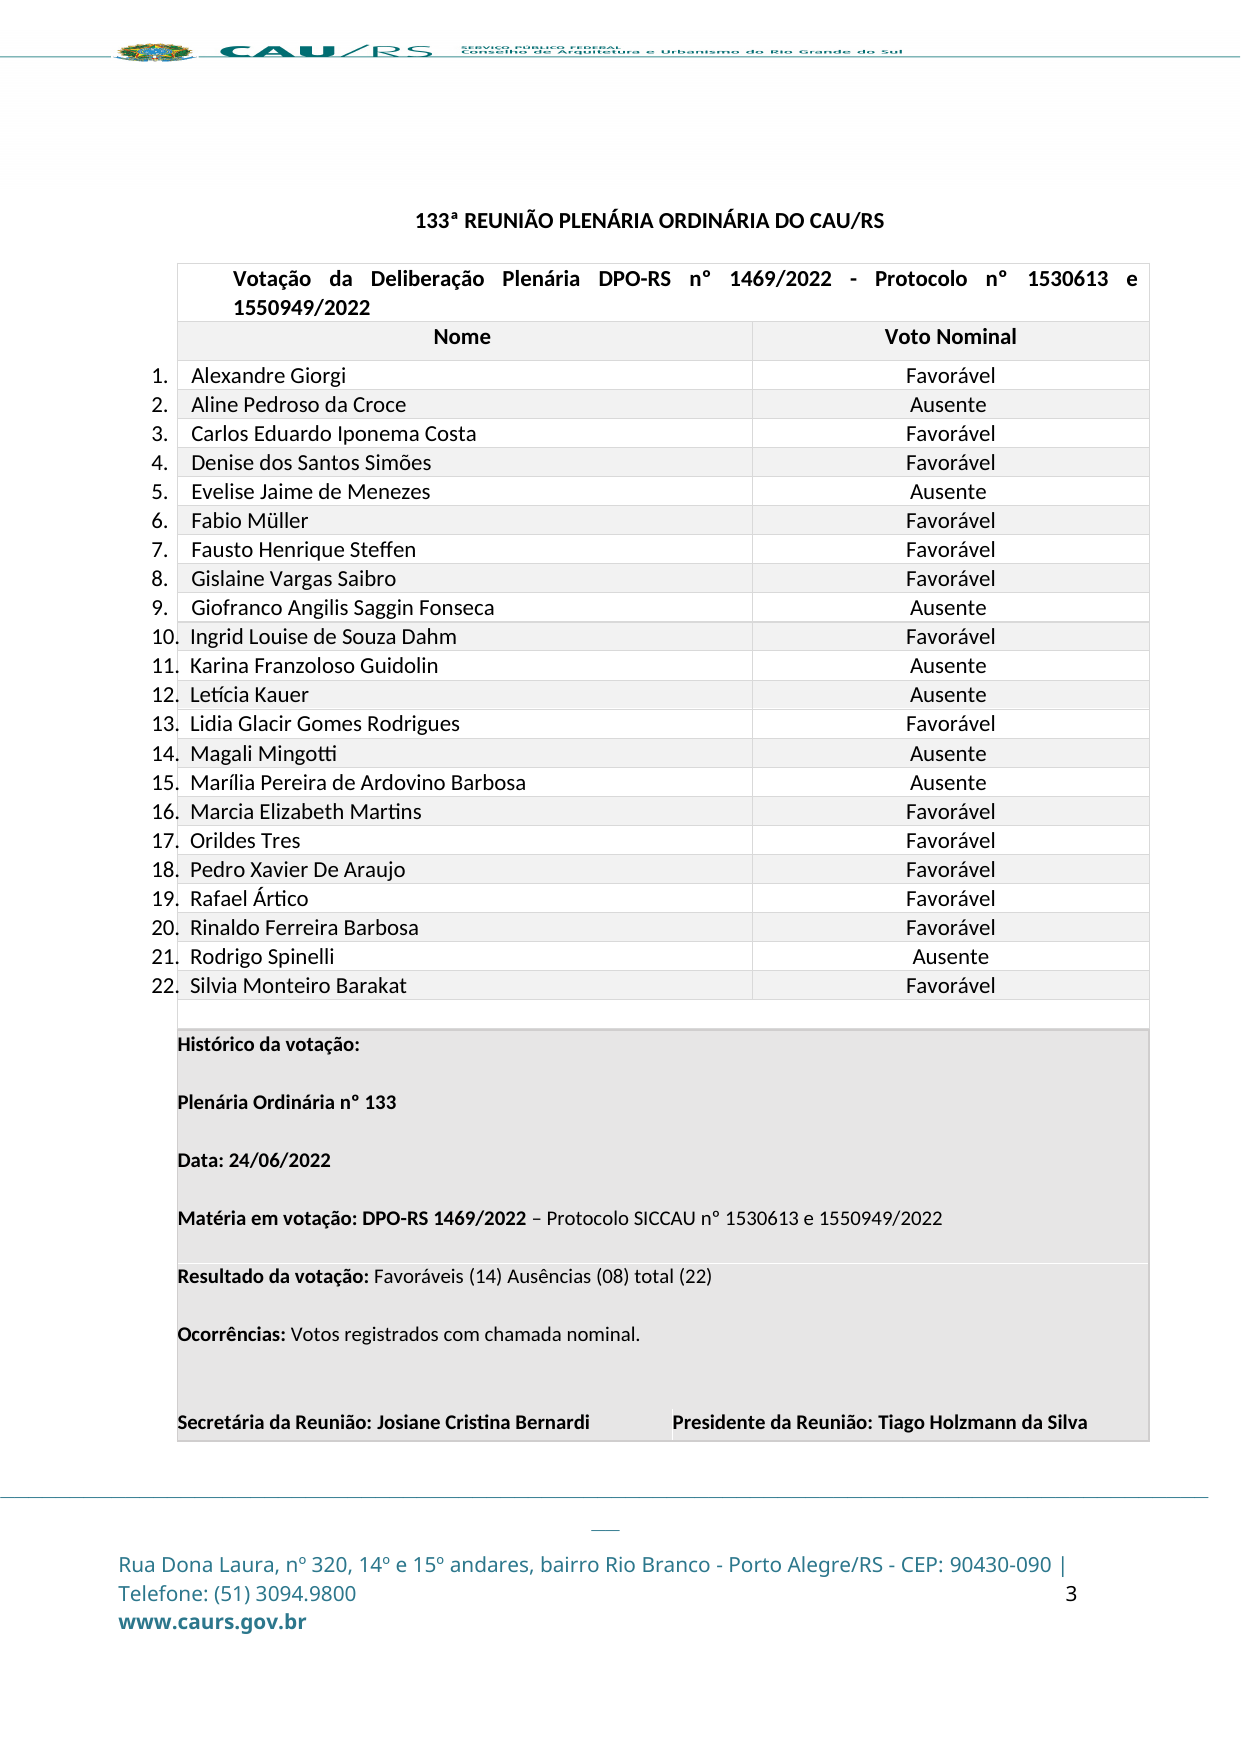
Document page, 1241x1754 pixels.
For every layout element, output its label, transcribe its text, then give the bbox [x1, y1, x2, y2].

table_cell 4. Denise dos Santos Simões [178, 448, 752, 476]
table_cell Ausente [753, 768, 1149, 796]
table_cell Ausente [753, 739, 1149, 767]
table_cell 20. Rinaldo Ferreira Barbosa [178, 913, 752, 941]
table_cell Favorável [753, 448, 1149, 476]
table_cell 6. Fabio Müller [178, 506, 752, 534]
table_cell Favorável [753, 855, 1149, 883]
table_cell Plenária Ordinária nº 133 [178, 1089, 1148, 1147]
table_cell 3. Carlos Eduardo Iponema Costa [178, 419, 752, 447]
table_cell 18. Pedro Xavier De Araujo [178, 855, 752, 883]
table_cell Data: 24/06/2022 Matéria em votação: DPO-RS 1469/2022 – Protocolo SICCAU nº 1530613 e 1550949/2022 [178, 1147, 1148, 1263]
table_cell 5. Evelise Jaime de Menezes [178, 477, 752, 505]
table_cell 7. Fausto Henrique Steffen [178, 535, 752, 563]
table_cell 21. Rodrigo Spinelli [178, 942, 752, 970]
table_cell Ocorrências: Votos registrados com chamada nominal. [178, 1322, 1148, 1409]
table_cell 8. Gislaine Vargas Saibro [178, 564, 752, 592]
table_cell Ausente [753, 593, 1149, 621]
table_cell Favorável [753, 506, 1149, 534]
table_cell Favorável [753, 884, 1149, 912]
table_cell 14. Magali Mingotti [178, 739, 752, 767]
table_cell Favorável [753, 826, 1149, 854]
table_cell 11. Karina Franzoloso Guidolin [178, 651, 752, 679]
table_cell Presidente da Reunião: Tiago Holzmann da Silva [673, 1409, 1148, 1440]
table_cell Ausente [753, 942, 1149, 970]
table_cell 17. Orildes Tres [178, 826, 752, 854]
table_cell 15. Marília Pereira de Ardovino Barbosa [178, 768, 752, 796]
table_cell Favorável [753, 535, 1149, 563]
table_cell [178, 1000, 1149, 1028]
table_cell Favorável [753, 623, 1149, 650]
table_cell Favorável [753, 797, 1149, 825]
table_cell Ausente [753, 681, 1149, 708]
table_cell 1. Alexandre Giorgi [178, 361, 752, 389]
table_cell Favorável [753, 361, 1149, 389]
table_cell 9. Giofranco Angilis Saggin Fonseca [178, 593, 752, 621]
table_cell Favorável [753, 971, 1149, 999]
table_header Votação da Deliberação Plenária DPO-RS nº 1469/2022 - Protocolo nº 1530613 e 1550949/2022 [178, 264, 233, 321]
table_cell Favorável [753, 419, 1149, 447]
table_cell Favorável [753, 710, 1149, 738]
table_header Histórico da votação: [178, 1031, 1148, 1089]
table_cell 2. Aline Pedroso da Croce [178, 390, 752, 418]
text 133ª REUNIÃO PLENÁRIA ORDINÁRIA DO CAU/RS [177, 207, 1122, 235]
table_cell Favorável [753, 564, 1149, 592]
table_cell Secretária da Reunião: Josiane Cristina Bernardi [178, 1409, 672, 1440]
table_cell 22. Silvia Monteiro Barakat [178, 971, 752, 999]
table_cell Nome [178, 322, 752, 360]
table_cell Resultado da votação: Favoráveis (14) Ausências (08) total (22) [178, 1264, 1148, 1322]
table_cell Voto Nominal [753, 322, 1149, 360]
table_cell 12. Letícia Kauer [178, 681, 752, 708]
table_cell Ausente [753, 390, 1149, 418]
table_cell Ausente [753, 477, 1149, 505]
table_cell Favorável [753, 913, 1149, 941]
table_cell 10. Ingrid Louise de Souza Dahm [178, 623, 752, 650]
table_cell 16. Marcia Elizabeth Martins [178, 797, 752, 825]
table_cell Ausente [753, 651, 1149, 679]
table_cell 13. Lidia Glacir Gomes Rodrigues [178, 710, 752, 738]
table_cell 19. Rafael Ártico [178, 884, 752, 912]
